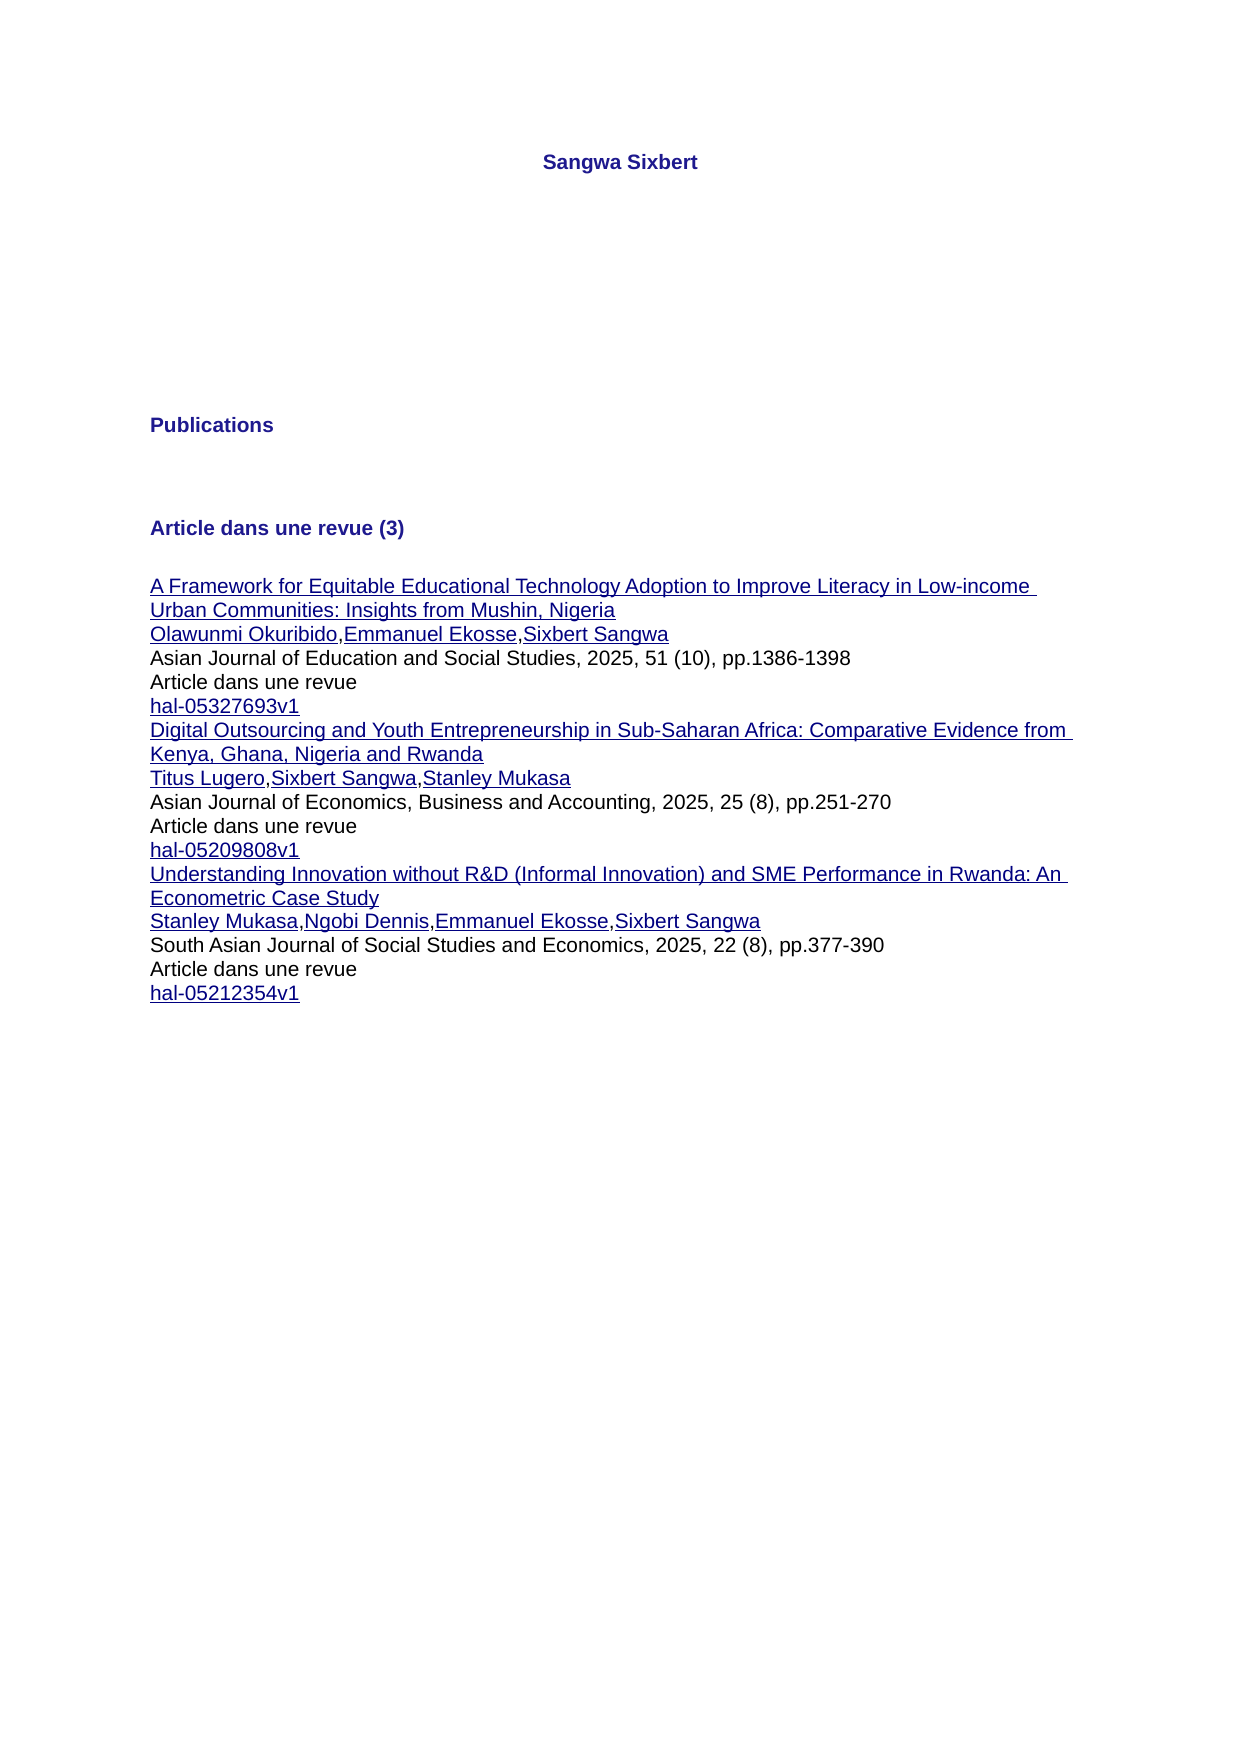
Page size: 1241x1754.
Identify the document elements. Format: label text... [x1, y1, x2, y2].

subtitle Article dans une revue (3) [150, 516, 1090, 539]
table_cell Digital Outsourcing and Youth Entrepreneurship in Sub-Saharan Africa: Comparative Evidence from Kenya, Ghana, Nigeria and Rwanda Titus Lugero,Sixbert Sangwa,Stanley Mukasa Asian Journal of Economics, Business and Accounting, 2025, 25 (8), pp.251-270 Article dans une revue hal-05209808v1 [150, 718, 1090, 861]
table_header A Framework for Equitable Educational Technology Adoption to Improve Literacy in Low-income Urban Communities: Insights from Mushin, Nigeria Olawunmi Okuribido,Emmanuel Ekosse,Sixbert Sangwa Asian Journal of Education and Social Studies, 2025, 51 (10), pp.1386-1398 Article dans une revue hal-05327693v1 [150, 574, 1090, 718]
subtitle Publications [150, 412, 1090, 436]
table_cell Understanding Innovation without R&D (Informal Innovation) and SME Performance in Rwanda: An Econometric Case Study Stanley Mukasa,Ngobi Dennis,Emmanuel Ekosse,Sixbert Sangwa South Asian Journal of Social Studies and Economics, 2025, 22 (8), pp.377-390 Article dans une revue hal-05212354v1 [150, 861, 1090, 1005]
subtitle Sangwa Sixbert [150, 150, 1090, 174]
